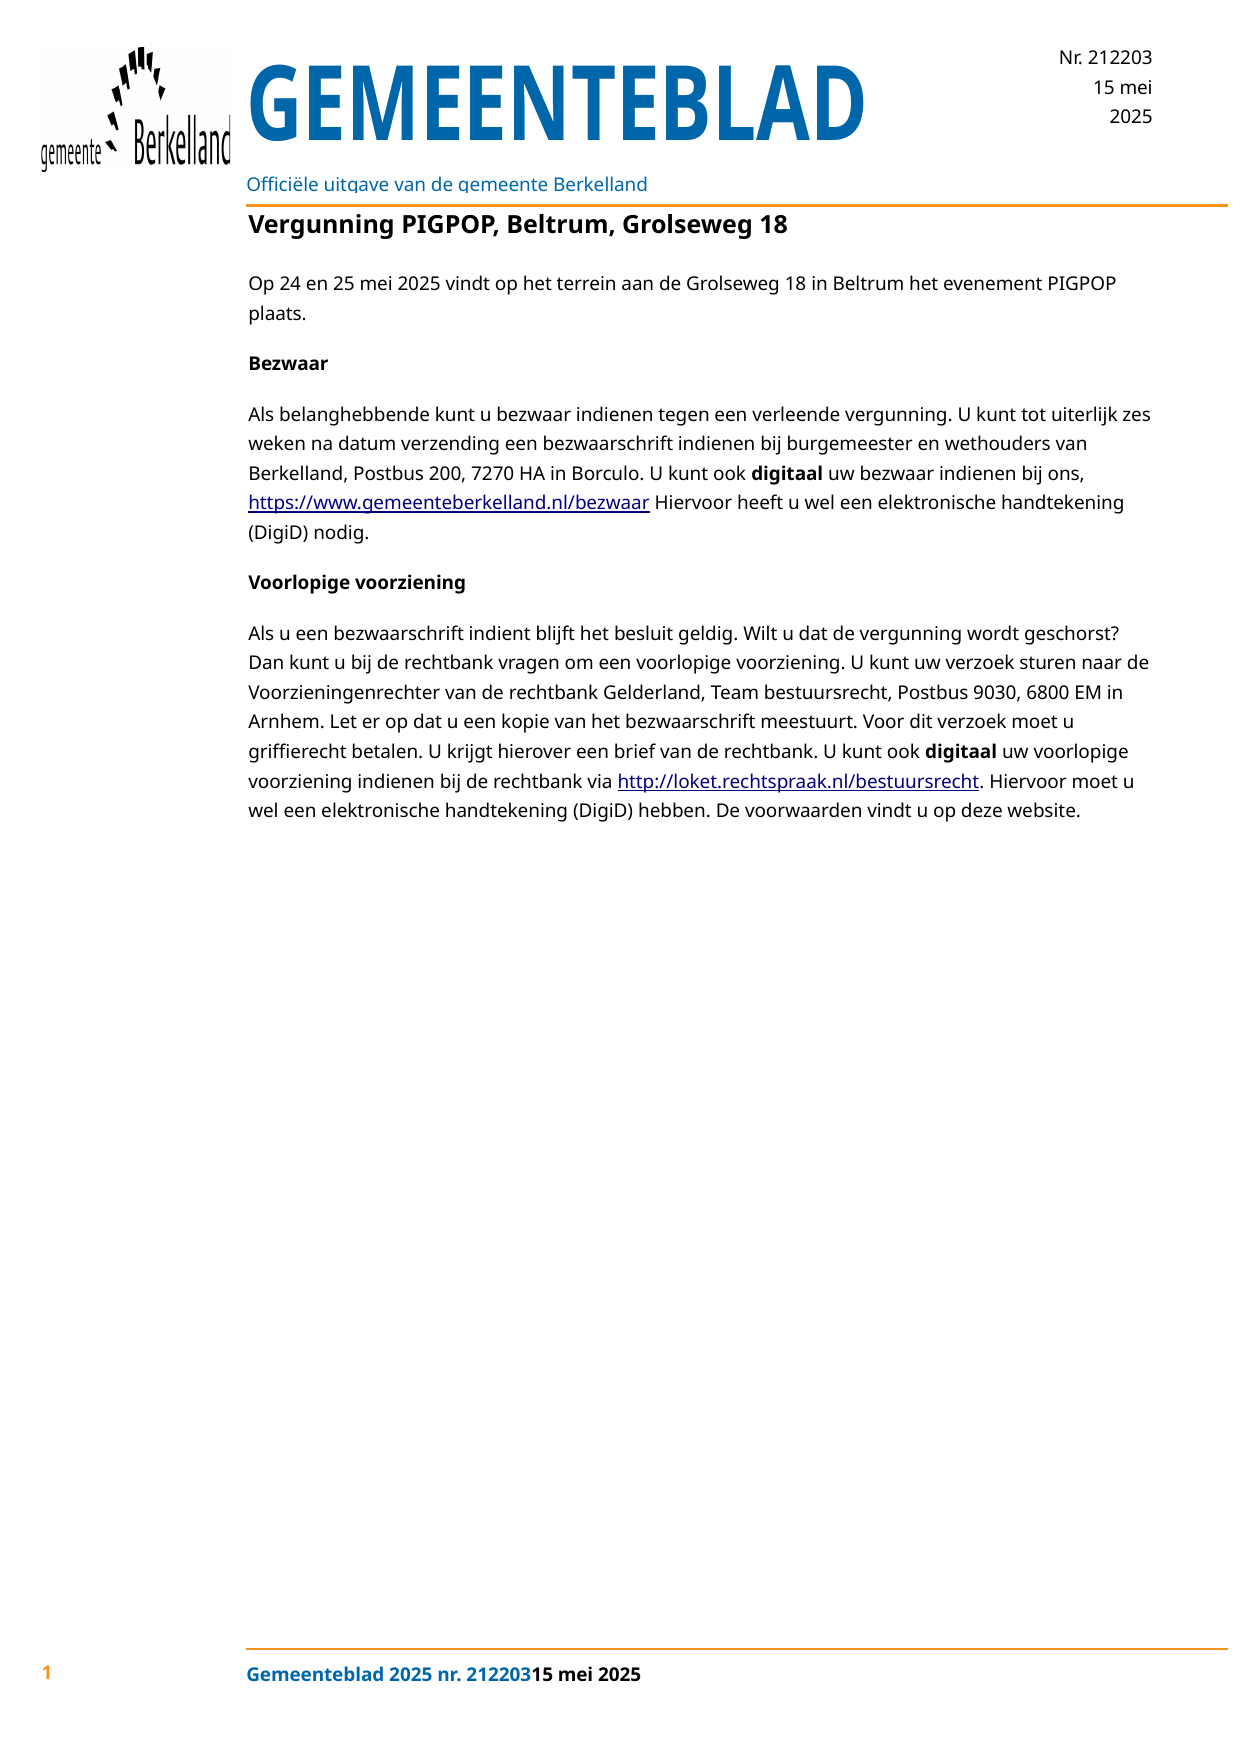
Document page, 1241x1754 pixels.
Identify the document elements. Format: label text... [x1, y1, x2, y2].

text Voorlopige voorziening [248, 569, 1152, 595]
text Als belanghebbende kunt u bezwaar indienen tegen een verleende vergunning. U kunt tot uiterlijk zes weken na datum verzending een bezwaarschrift indienen bij burgemeester en wethouders van Berkelland, Postbus 200, 7270 HA in Borculo. U kunt ook digitaal uw bezwaar indienen bij ons, https://www.gemeenteberkelland.nl/bezwaar Hiervoor heeft u wel een elektronische handtekening (DigiD) nodig. [248, 401, 1152, 545]
text Als u een bezwaarschrift indient blijft het besluit geldig. Wilt u dat de vergunning wordt geschorst? Dan kunt u bij de rechtbank vragen om een voorlopige voorziening. U kunt uw verzoek sturen naar de Voorzieningenrechter van de rechtbank Gelderland, Team bestuursrecht, Postbus 9030, 6800 EM in Arnhem. Let er op dat u een kopie van het bezwaarschrift meestuurt. Voor dit verzoek moet u griffierecht betalen. U krijgt hierover een brief van de rechtbank. U kunt ook digitaal uw voorlopige voorziening indienen bij de rechtbank via http://loket.rechtspraak.nl/bestuursrecht. Hiervoor moet u wel een elektronische handtekening (DigiD) hebben. De voorwaarden vindt u op deze website. [248, 620, 1152, 823]
picture [41, 47, 231, 172]
text Vergunning PIGPOP, Beltrum, Grolseweg 18 [248, 207, 1152, 241]
text Bezwaar [248, 350, 1152, 376]
text Op 24 en 25 mei 2025 vindt op het terrein aan de Grolseweg 18 in Beltrum het evenement PIGPOP plaats. [248, 270, 1152, 326]
